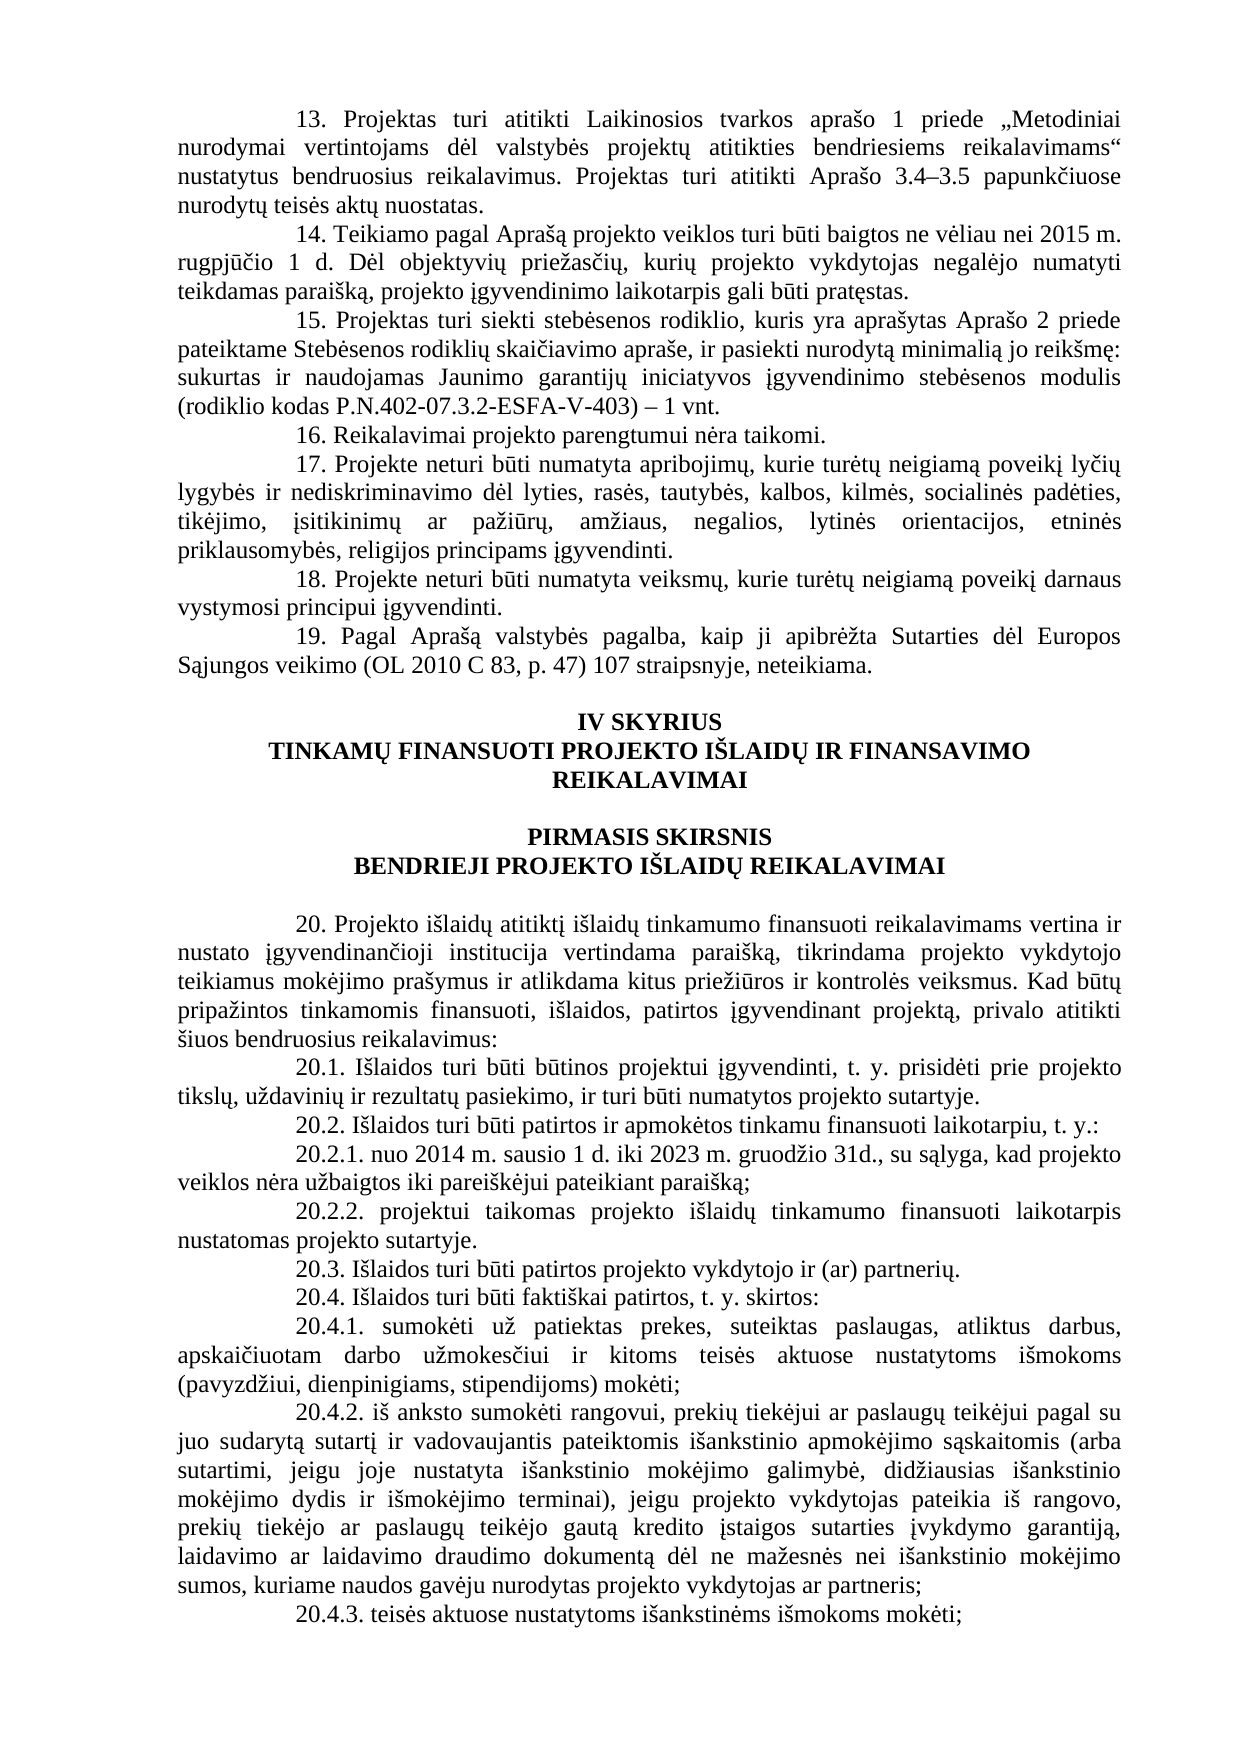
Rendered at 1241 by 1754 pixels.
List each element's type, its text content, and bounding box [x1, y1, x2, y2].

text 20.2.2. projektui taikomas projekto išlaidų tinkamumo finansuoti laikotarpis nustatomas projekto sutartyje. [177, 1196, 1122, 1254]
text 20.1. Išlaidos turi būti būtinos projektui įgyvendinti, t. y. prisidėti prie projekto tikslų, uždavinių ir rezultatų pasiekimo, ir turi būti numatytos projekto sutartyje. [177, 1052, 1122, 1110]
text PIRMASIS SKIRSNIS [177, 822, 1122, 851]
text 20.4.2. iš anksto sumokėti rangovui, prekių tiekėjui ar paslaugų teikėjui pagal su juo sudarytą sutartį ir vadovaujantis pateiktomis išankstinio apmokėjimo sąskaitomis (arba sutartimi, jeigu joje nustatyta išankstinio mokėjimo galimybė, didžiausias išankstinio mokėjimo dydis ir išmokėjimo terminai), jeigu projekto vykdytojas pateikia iš rangovo, prekių tiekėjo ar paslaugų teikėjo gautą kredito įstaigos sutarties įvykdymo garantiją, laidavimo ar laidavimo draudimo dokumentą dėl ne mažesnės nei išankstinio mokėjimo sumos, kuriame naudos gavėju nurodytas projekto vykdytojas ar partneris; [177, 1397, 1122, 1599]
text BENDRIEJI PROJEKTO IŠLAIDŲ REIKALAVIMAI [177, 851, 1122, 880]
text IV SKYRIUS [177, 707, 1122, 736]
text 20.2.1. nuo 2014 m. sausio 1 d. iki 2023 m. gruodžio 31d., su sąlyga, kad projekto veiklos nėra užbaigtos iki pareiškėjui pateikiant paraišką; [177, 1139, 1122, 1196]
text 16. Reikalavimai projekto parengtumui nėra taikomi. [177, 420, 1122, 449]
text 17. Projekte neturi būti numatyta apribojimų, kurie turėtų neigiamą poveikį lyčių lygybės ir nediskriminavimo dėl lyties, rasės, tautybės, kalbos, kilmės, socialinės padėties, tikėjimo, įsitikinimų ar pažiūrų, amžiaus, negalios, lytinės orientacijos, etninės priklausomybės, religijos principams įgyvendinti. [177, 449, 1122, 564]
text 20. Projekto išlaidų atitiktį išlaidų tinkamumo finansuoti reikalavimams vertina ir nustato įgyvendinančioji institucija vertindama paraišką, tikrindama projekto vykdytojo teikiamus mokėjimo prašymus ir atlikdama kitus priežiūros ir kontrolės veiksmus. Kad būtų pripažintos tinkamomis finansuoti, išlaidos, patirtos įgyvendinant projektą, privalo atitikti šiuos bendruosius reikalavimus: [177, 909, 1122, 1052]
text 18. Projekte neturi būti numatyta veiksmų, kurie turėtų neigiamą poveikį darnaus vystymosi principui įgyvendinti. [177, 564, 1122, 621]
text 20.2. Išlaidos turi būti patirtos ir apmokėtos tinkamu finansuoti laikotarpiu, t. y.: [177, 1110, 1122, 1139]
text 15. Projektas turi siekti stebėsenos rodiklio, kuris yra aprašytas Aprašo 2 priede pateiktame Stebėsenos rodiklių skaičiavimo apraše, ir pasiekti nurodytą minimalią jo reikšmę: sukurtas ir naudojamas Jaunimo garantijų iniciatyvos įgyvendinimo stebėsenos modulis (rodiklio kodas P.N.402-07.3.2-ESFA-V-403) – 1 vnt. [177, 305, 1122, 420]
text 13. Projektas turi atitikti Laikinosios tvarkos aprašo 1 priede „Metodiniai nurodymai vertintojams dėl valstybės projektų atitikties bendriesiems reikalavimams“ nustatytus bendruosius reikalavimus. Projektas turi atitikti Aprašo 3.4–3.5 papunkčiuose nurodytų teisės aktų nuostatas. [177, 104, 1122, 219]
text 19. Pagal Aprašą valstybės pagalba, kaip ji apibrėžta Sutarties dėl Europos Sąjungos veikimo (OL 2010 C 83, p. 47) 107 straipsnyje, neteikiama. [177, 621, 1122, 679]
text 20.4.1. sumokėti už patiektas prekes, suteiktas paslaugas, atliktus darbus, apskaičiuotam darbo užmokesčiui ir kitoms teisės aktuose nustatytoms išmokoms (pavyzdžiui, dienpinigiams, stipendijoms) mokėti; [177, 1311, 1122, 1397]
text 20.3. Išlaidos turi būti patirtos projekto vykdytojo ir (ar) partnerių. [177, 1254, 1122, 1282]
text 20.4. Išlaidos turi būti faktiškai patirtos, t. y. skirtos: [177, 1282, 1122, 1311]
text 14. Teikiamo pagal Aprašą projekto veiklos turi būti baigtos ne vėliau nei 2015 m. rugpjūčio 1 d. Dėl objektyvių priežasčių, kurių projekto vykdytojas negalėjo numatyti teikdamas paraišką, projekto įgyvendinimo laikotarpis gali būti pratęstas. [177, 219, 1122, 305]
text TINKAMŲ FINANSUOTI PROJEKTO IŠLAIDŲ IR FINANSAVIMO REIKALAVIMAI [177, 736, 1122, 794]
text 20.4.3. teisės aktuose nustatytoms išankstinėms išmokoms mokėti; [177, 1599, 1122, 1627]
